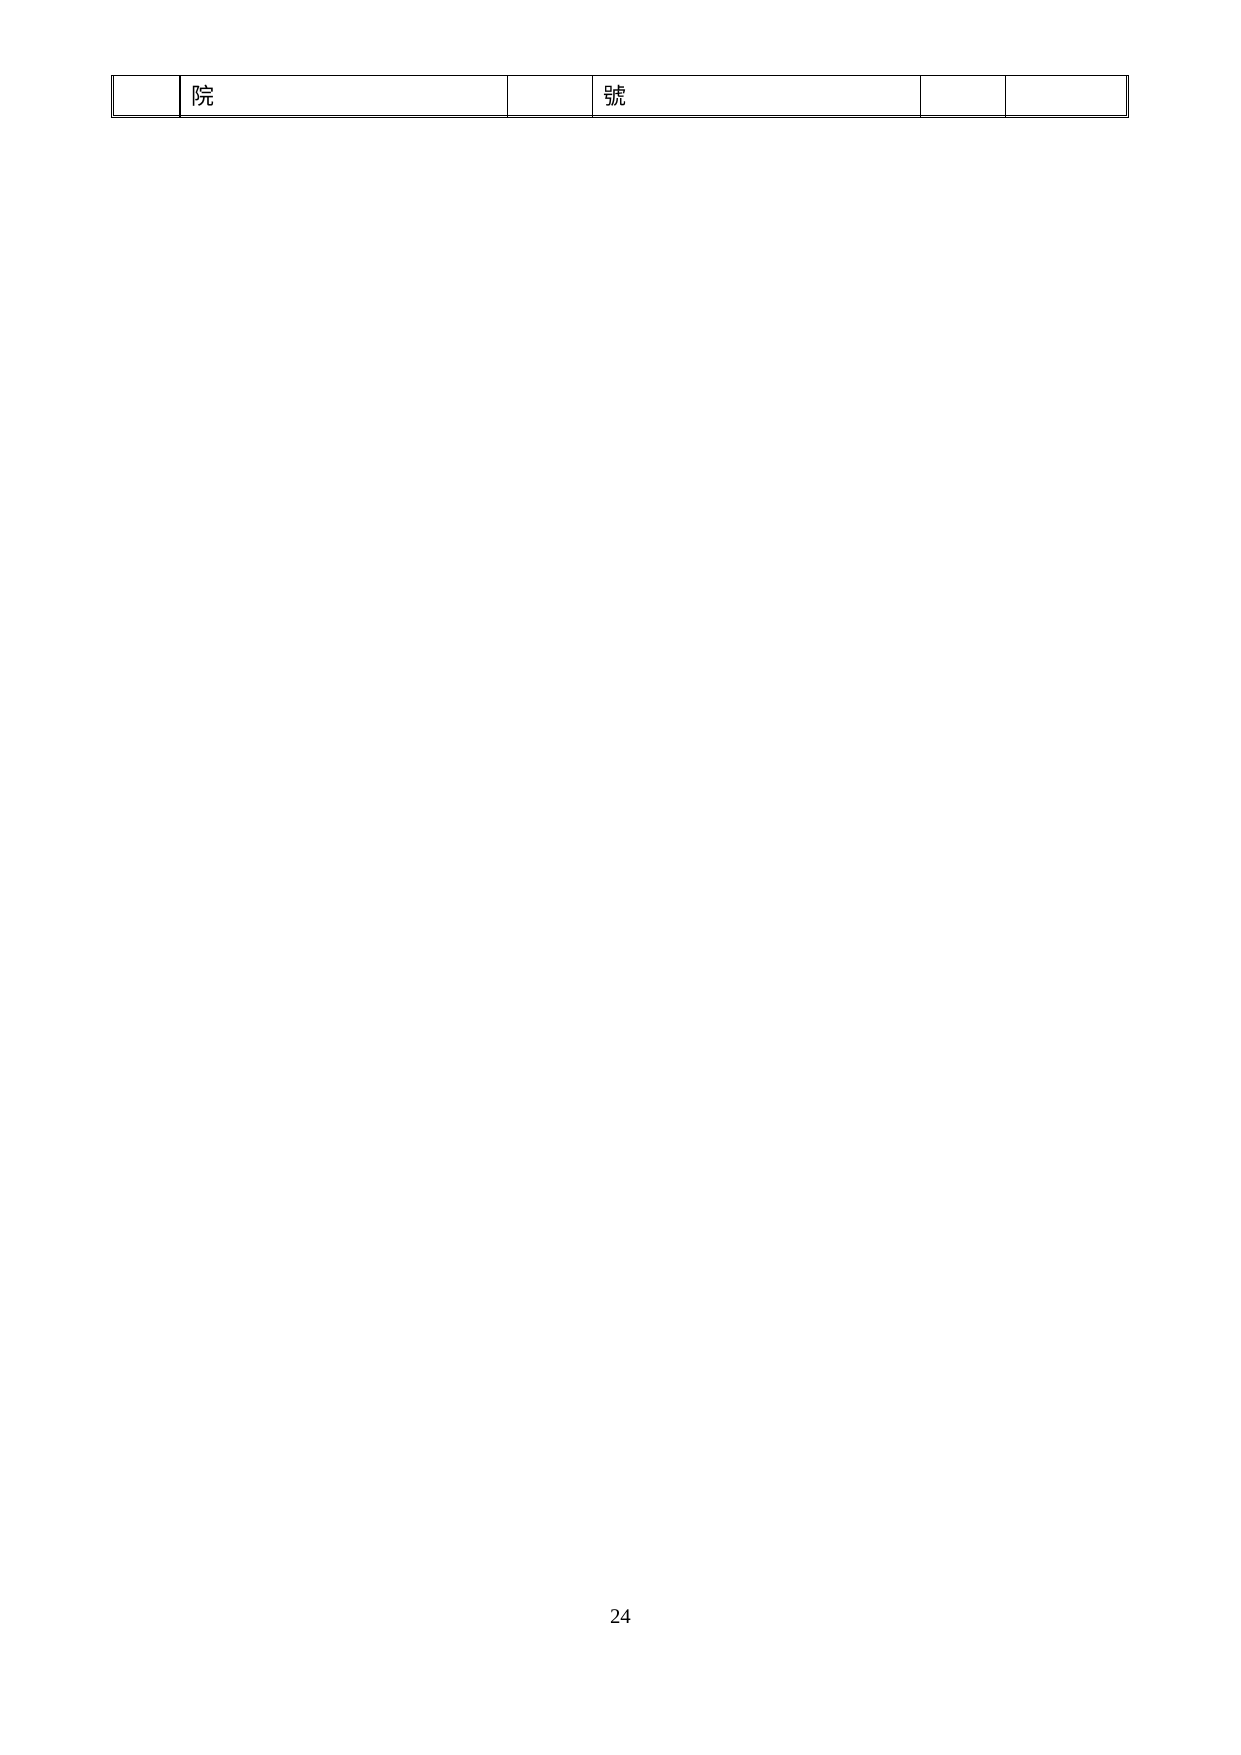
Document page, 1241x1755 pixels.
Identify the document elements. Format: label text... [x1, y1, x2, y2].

table_cell [114, 76, 179, 115]
table_cell 號 [593, 76, 920, 115]
table_cell [1006, 76, 1126, 115]
table_cell 院 [181, 76, 507, 115]
table_cell [921, 76, 1005, 115]
table_cell [508, 76, 592, 115]
